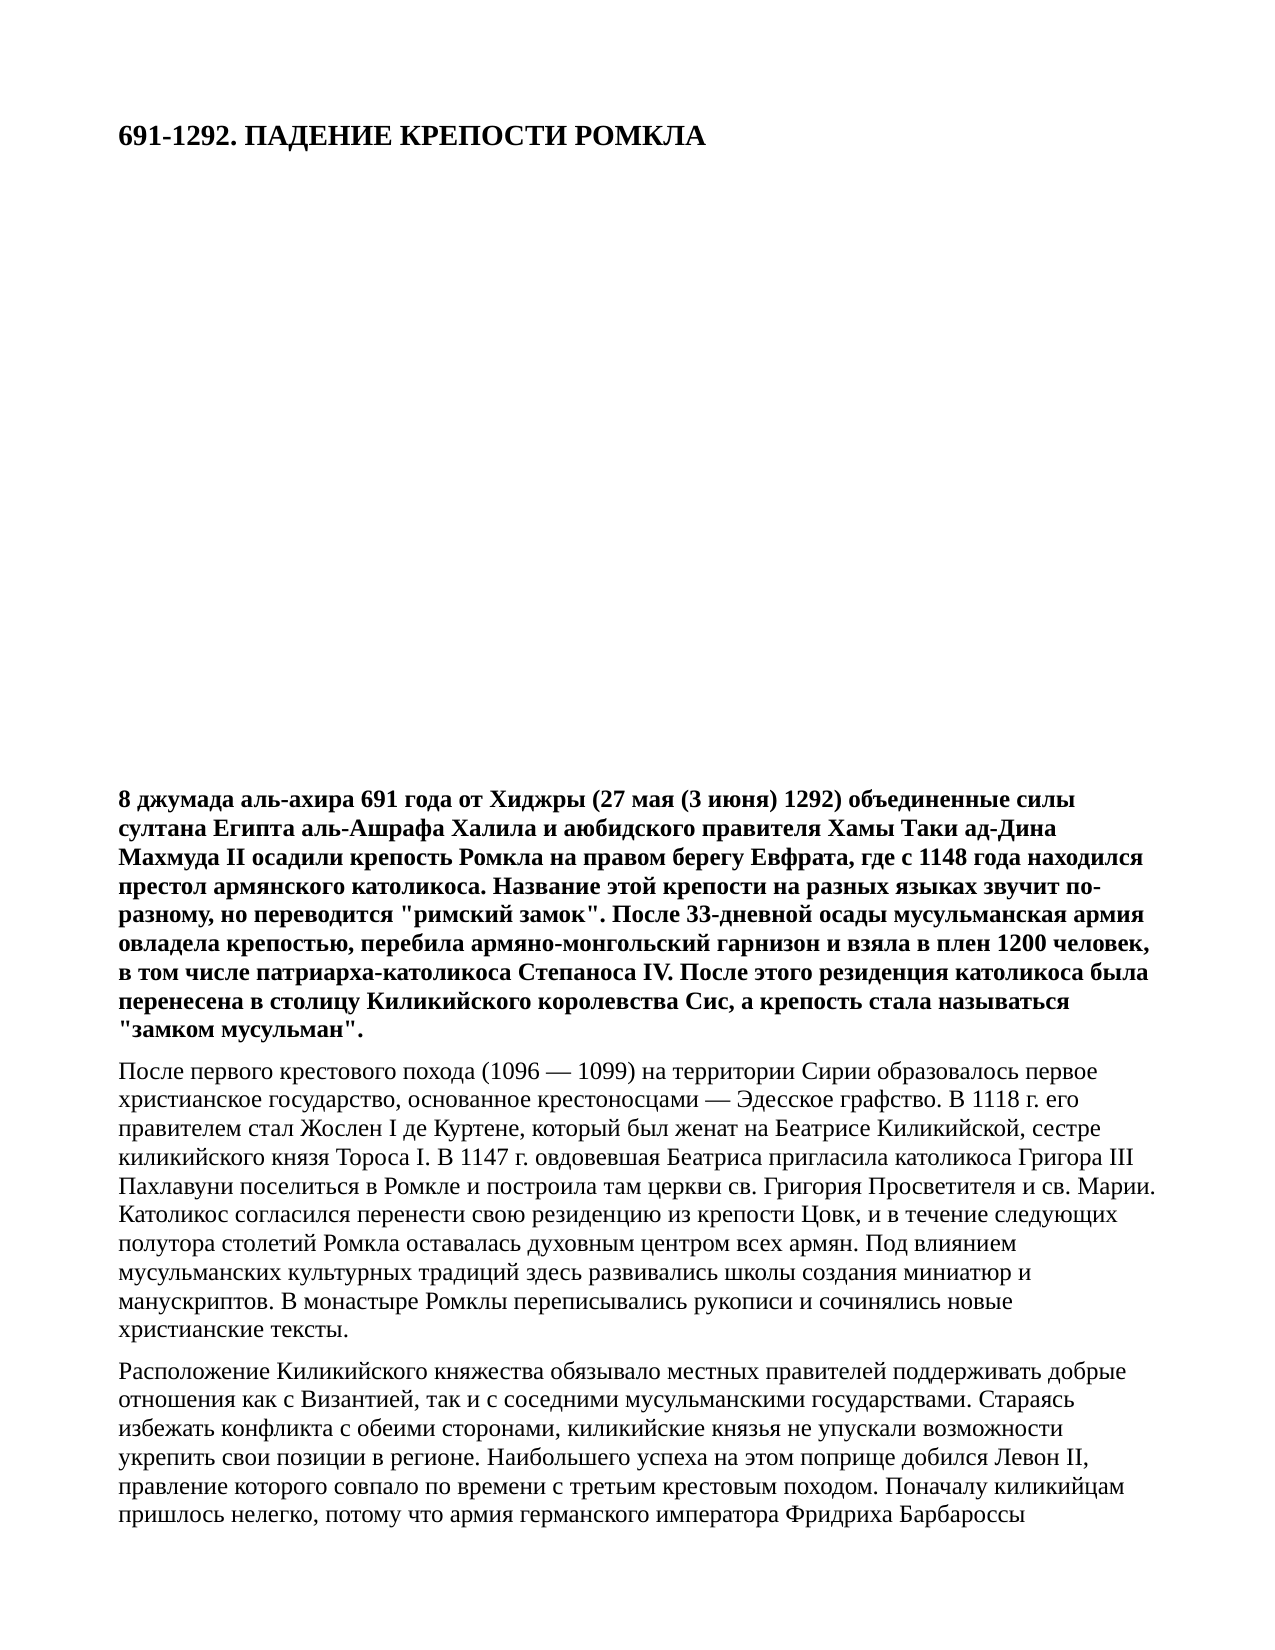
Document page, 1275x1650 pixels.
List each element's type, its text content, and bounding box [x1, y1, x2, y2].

text Расположение Киликийского княжества обязывало местных правителей поддерживать добрые отношения как с Византией, так и с соседними мусульманскими государствами. Стараясь избежать конфликта с обеими сторонами, киликийские князья не упускали возможности укрепить свои позиции в регионе. Наибольшего успеха на этом поприще добился Левон II, правление которого совпало по времени с третьим крестовым походом. Поначалу киликийцам пришлось нелегко, потому что армия германского императора Фридриха Барбароссы [118, 1356, 1157, 1528]
subtitle 691-1292. ПАДЕНИЕ КРЕПОСТИ РОМКЛА [118, 118, 1157, 152]
text 8 джумада аль-ахира 691 года от Хиджры (27 мая (3 июня) 1292) объединенные силы султана Египта аль-Ашрафа Халила и аюбидского правителя Хамы Таки ад-Дина Махмуда II осадили крепость Ромкла на правом берегу Евфрата, где с 1148 года находился престол армянского католикоса. Название этой крепости на разных языках звучит по-разному, но переводится "римский замок". После 33-дневной осады мусульманская армия овладела крепостью, перебила армяно-монгольский гарнизон и взяла в плен 1200 человек, в том числе патриарха-католикоса Степаноса IV. После этого резиденция католикоса была перенесена в столицу Киликийского королевства Cиc, а крепость стала называться "замком мусульман". [118, 784, 1157, 1043]
text После первого крестового похода (1096 — 1099) на территории Сирии образовалось первое христианское государство, основанное крестоносцами — Эдесское графство. В 1118 г. его правителем стал Жослен I де Куртене, который был женат на Беатрисе Киликийской, сестре киликийского князя Тороса I. В 1147 г. овдовевшая Беатриса пригласила католикоса Григора III Пахлавуни поселиться в Ромкле и построила там церкви св. Григория Просветителя и св. Марии. Католикос согласился перенести свою резиденцию из крепости Цовк, и в течение следующих полутора столетий Ромкла оставалась духовным центром всех армян. Под влиянием мусульманских культурных традиций здесь развивались школы создания миниатюр и манускриптов. В монастыре Ромклы переписывались рукописи и сочинялись новые христианские тексты. [118, 1056, 1157, 1343]
